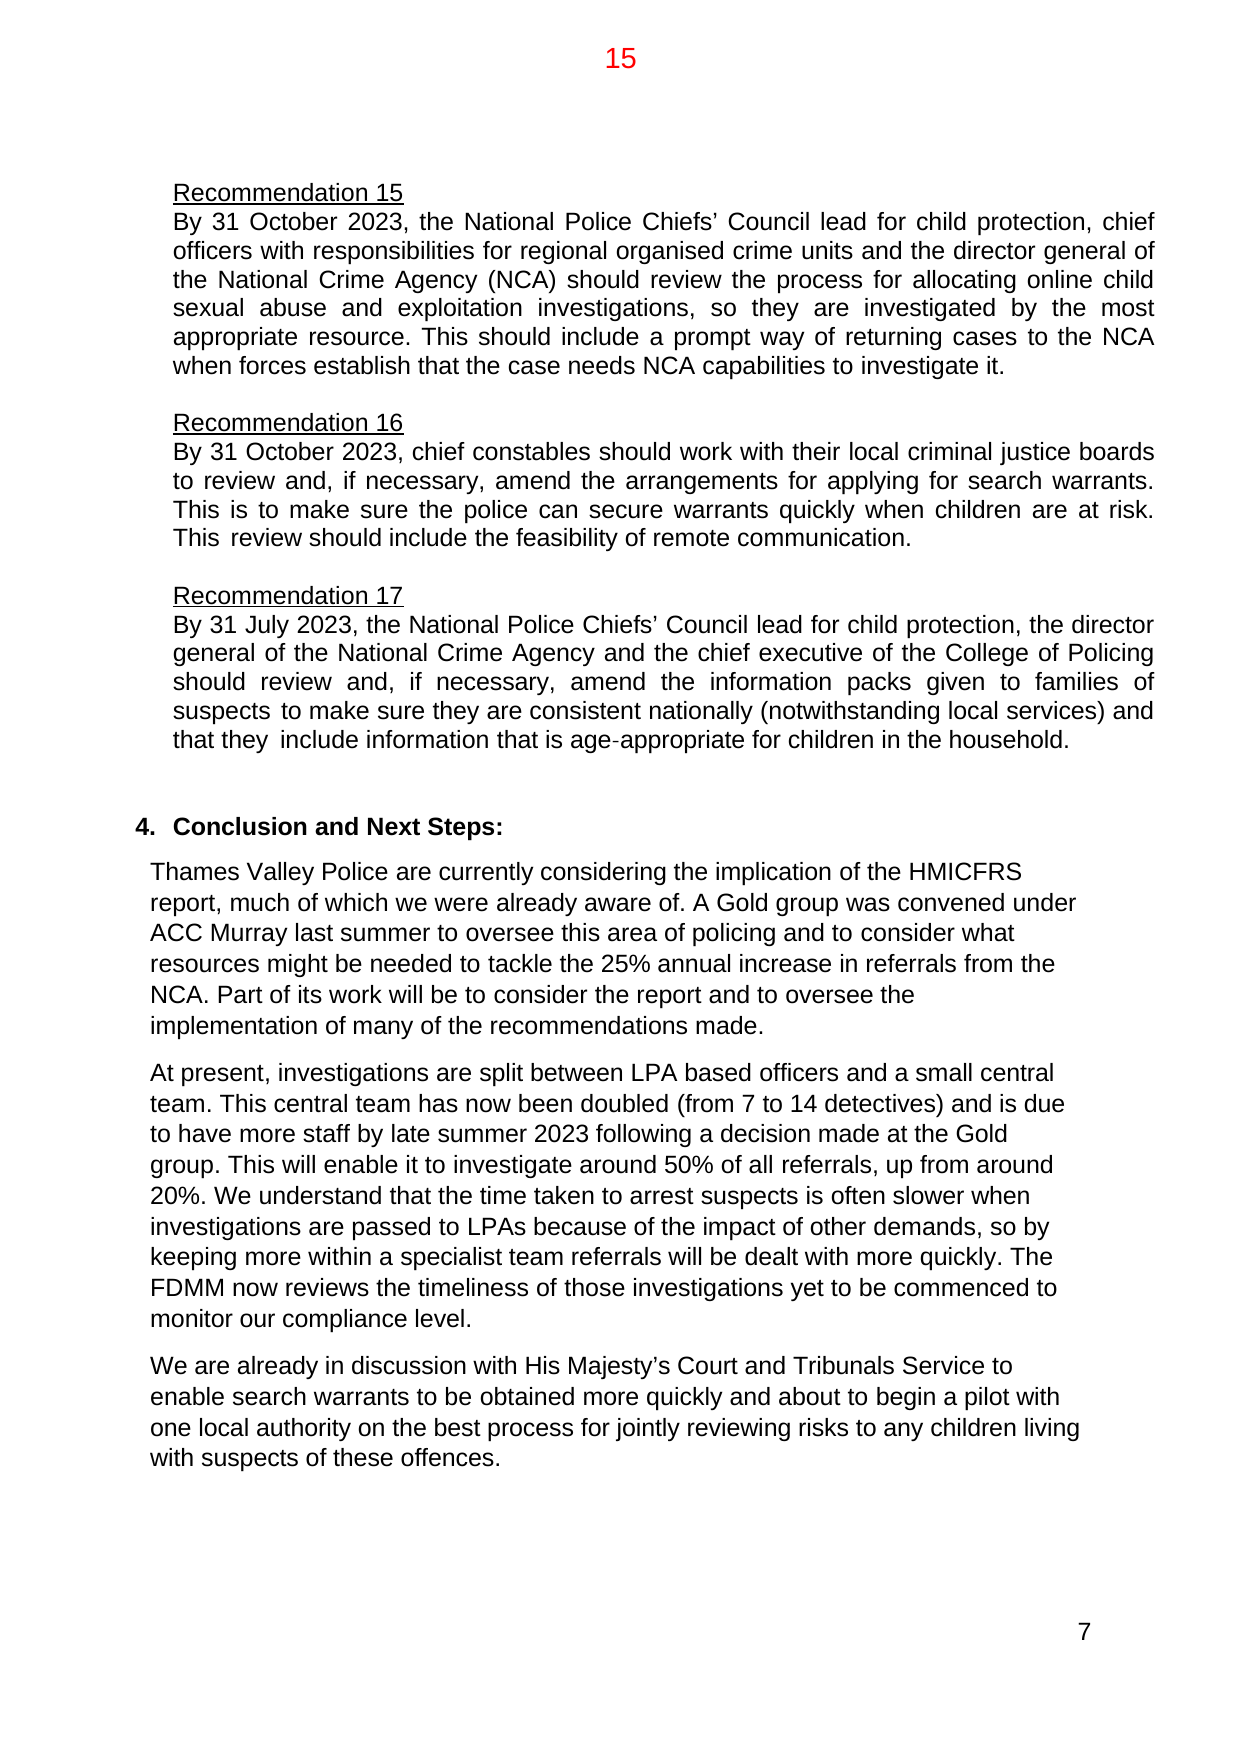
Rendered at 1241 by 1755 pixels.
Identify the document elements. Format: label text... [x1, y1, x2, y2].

subtitle 15 [602, 41, 639, 75]
text Recommendation 17 [173, 581, 1166, 610]
text By 31 October 2023, the National Police Chiefs’ Council lead for child protection, chief officers with responsibilities for regional organised crime units and the director general of the National Crime Agency (NCA) should review the process for allocating online child sexual abuse and exploitation investigations, so they are investigated by the most appropriate resource. This should include a prompt way of returning cases to the NCA when forces establish that the case needs NCA capabilities to investigate it. [173, 207, 1155, 380]
text Thames Valley Police are currently considering the implication of the HMICFRS report, much of which we were already aware of. A Gold group was convened under ACC Murray last summer to oversee this area of policing and to consider what resources might be needed to tackle the 25% annual increase in referrals from the NCA. Part of its work will be to consider the report and to oversee the implementation of many of the recommendations made. [150, 857, 1081, 1039]
text By 31 July 2023, the National Police Chiefs’ Council lead for child protection, the director general of the National Crime Agency and the chief executive of the College of Policing should review and, if necessary, amend the information packs given to families of suspects to make sure they are consistent nationally (notwithstanding local services) and that they include information that is age-appropriate for children in the household. [173, 610, 1155, 754]
text Recommendation 15 [173, 178, 1166, 207]
subtitle Conclusion and Next Steps: [135, 812, 1166, 841]
text By 31 October 2023, chief constables should work with their local criminal justice boards to review and, if necessary, amend the arrangements for applying for search warrants. This is to make sure the police can secure warrants quickly when children are at risk. This review should include the feasibility of remote communication. [173, 437, 1155, 552]
text We are already in discussion with His Majesty’s Court and Tribunals Service to enable search warrants to be obtained more quickly and about to begin a pilot with one local authority on the best process for jointly reviewing risks to any children living with suspects of these offences. [150, 1351, 1090, 1472]
text Recommendation 16 [173, 408, 1166, 437]
text 7 [123, 1617, 1091, 1646]
text At present, investigations are split between LPA based officers and a small central team. This central team has now been doubled (from 7 to 14 detectives) and is due to have more staff by late summer 2023 following a decision made at the Gold group. This will enable it to investigate around 50% of all referrals, up from around 20%. We understand that the time taken to arrest suspects is often slower when investigations are passed to LPAs because of the impact of other demands, so by keeping more within a specialist team referrals will be dealt with more quickly. The FDMM now reviews the timeliness of those investigations yet to be commenced to monitor our compliance level. [150, 1058, 1069, 1332]
